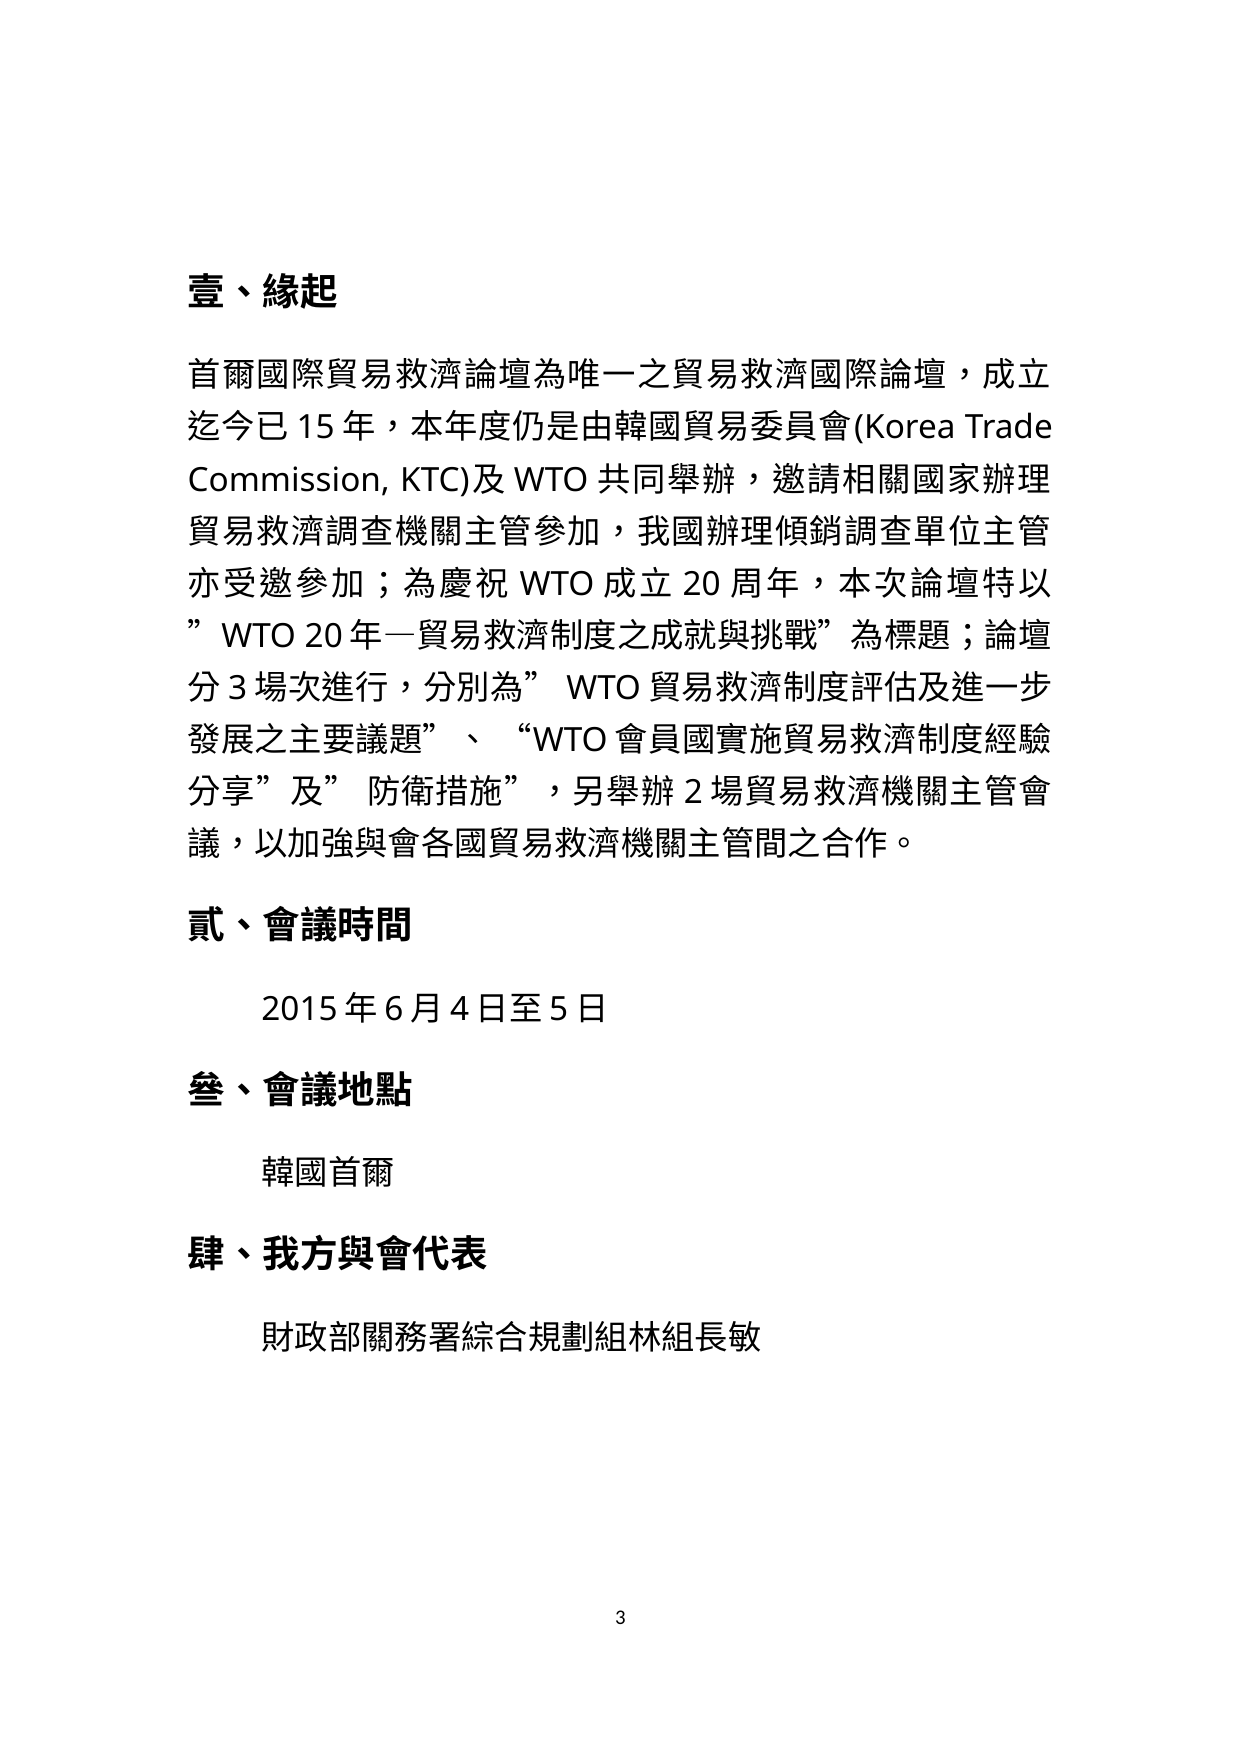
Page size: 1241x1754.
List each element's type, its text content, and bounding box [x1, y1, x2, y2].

text 韓國首爾 [261, 1143, 1053, 1195]
subtitle 貳、會議時間 [187, 885, 1053, 960]
subtitle 壹、緣起 [187, 251, 1053, 326]
subtitle 叄、會議地點 [187, 1049, 1053, 1124]
text 首爾國際貿易救濟論壇為唯一之貿易救濟國際論壇，成立迄今已15年，本年度仍是由韓國貿易委員會(Korea Trade Commission, KTC)及WTO共同舉辦，邀請相關國家辦理貿易救濟調查機關主管參加，我國辦理傾銷調查單位主管亦受邀參加；為慶祝WTO成立20周年，本次論壇特以”WTO 20年—貿易救濟制度之成就與挑戰”為標題；論壇分3場次進行，分別為” WTO貿易救濟制度評估及進一步發展之主要議題”、 “WTO會員國實施貿易救濟制度經驗分享”及” 防衛措施”，另舉辦2場貿易救濟機關主管會議，以加強與會各國貿易救濟機關主管間之合作。 [187, 345, 1053, 866]
text 財政部關務署綜合規劃組林組長敏 [261, 1308, 1053, 1360]
text 2015年6月4日至5日 [261, 978, 1053, 1031]
subtitle 肆、我方與會代表 [187, 1214, 1053, 1289]
